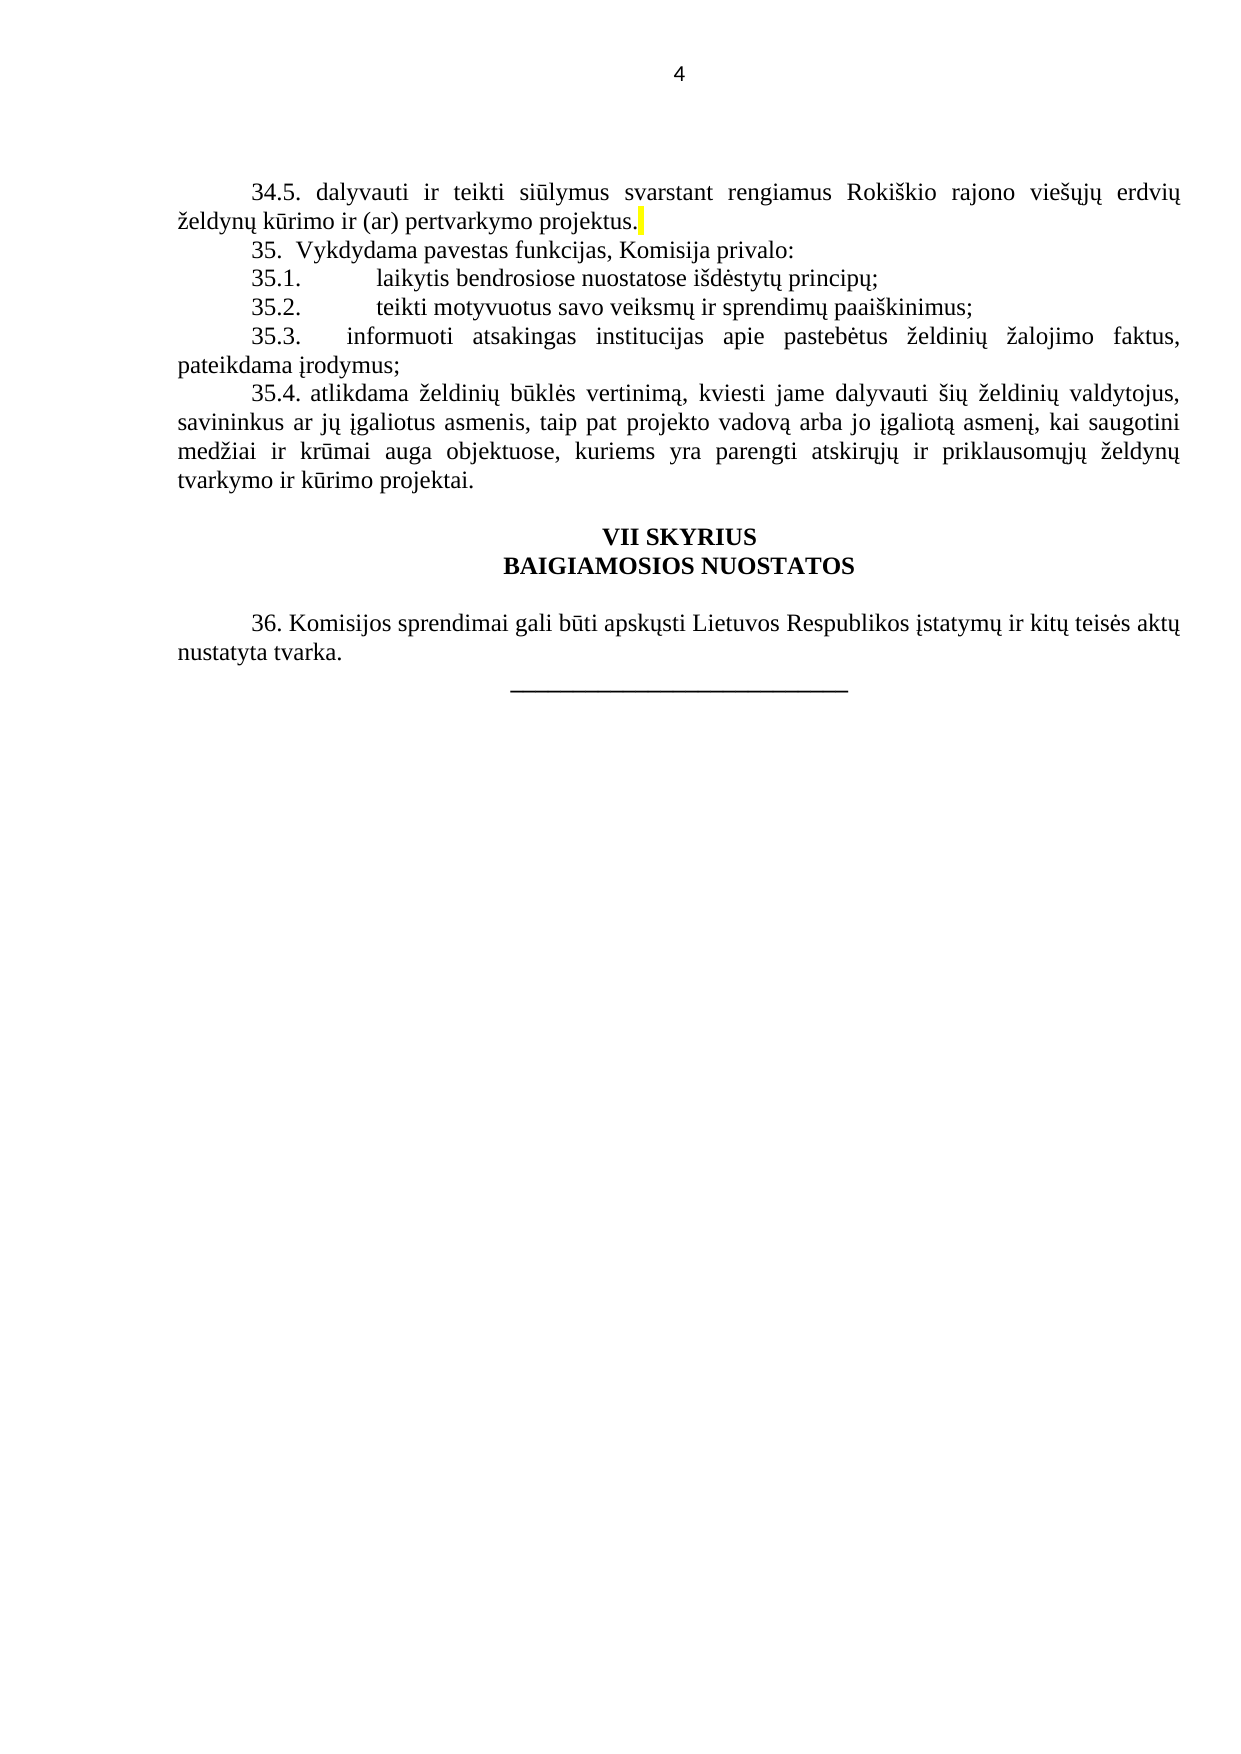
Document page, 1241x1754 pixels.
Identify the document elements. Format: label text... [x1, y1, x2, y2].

text ___________________________ [177, 666, 1181, 695]
subtitle VII SKYRIUS [177, 522, 1181, 551]
text 35.3. informuoti atsakingas institucijas apie pastebėtus želdinių žalojimo faktus, pateikdama įrodymus; [177, 321, 1181, 378]
text BAIGIAMOSIOS NUOSTATOS [177, 551, 1181, 580]
text 35. Vykdydama pavestas funkcijas, Komisija privalo: [177, 235, 1181, 263]
text 35.4. atlikdama želdinių būklės vertinimą, kviesti jame dalyvauti šių želdinių valdytojus, savininkus ar jų įgaliotus asmenis, taip pat projekto vadovą arba jo įgaliotą asmenį, kai saugotini medžiai ir krūmai auga objektuose, kuriems yra parengti atskirųjų ir priklausomųjų želdynų tvarkymo ir kūrimo projektai. [177, 378, 1181, 493]
text 36. Komisijos sprendimai gali būti apskųsti Lietuvos Respublikos įstatymų ir kitų teisės aktų nustatyta tvarka. [177, 608, 1181, 666]
text 35.2. teikti motyvuotus savo veiksmų ir sprendimų paaiškinimus; [251, 292, 1181, 321]
text 34.5. dalyvauti ir teikti siūlymus svarstant rengiamus Rokiškio rajono viešųjų erdvių želdynų kūrimo ir (ar) pertvarkymo projektus. [177, 177, 1181, 235]
text 35.1. laikytis bendrosiose nuostatose išdėstytų principų; [251, 263, 1181, 292]
